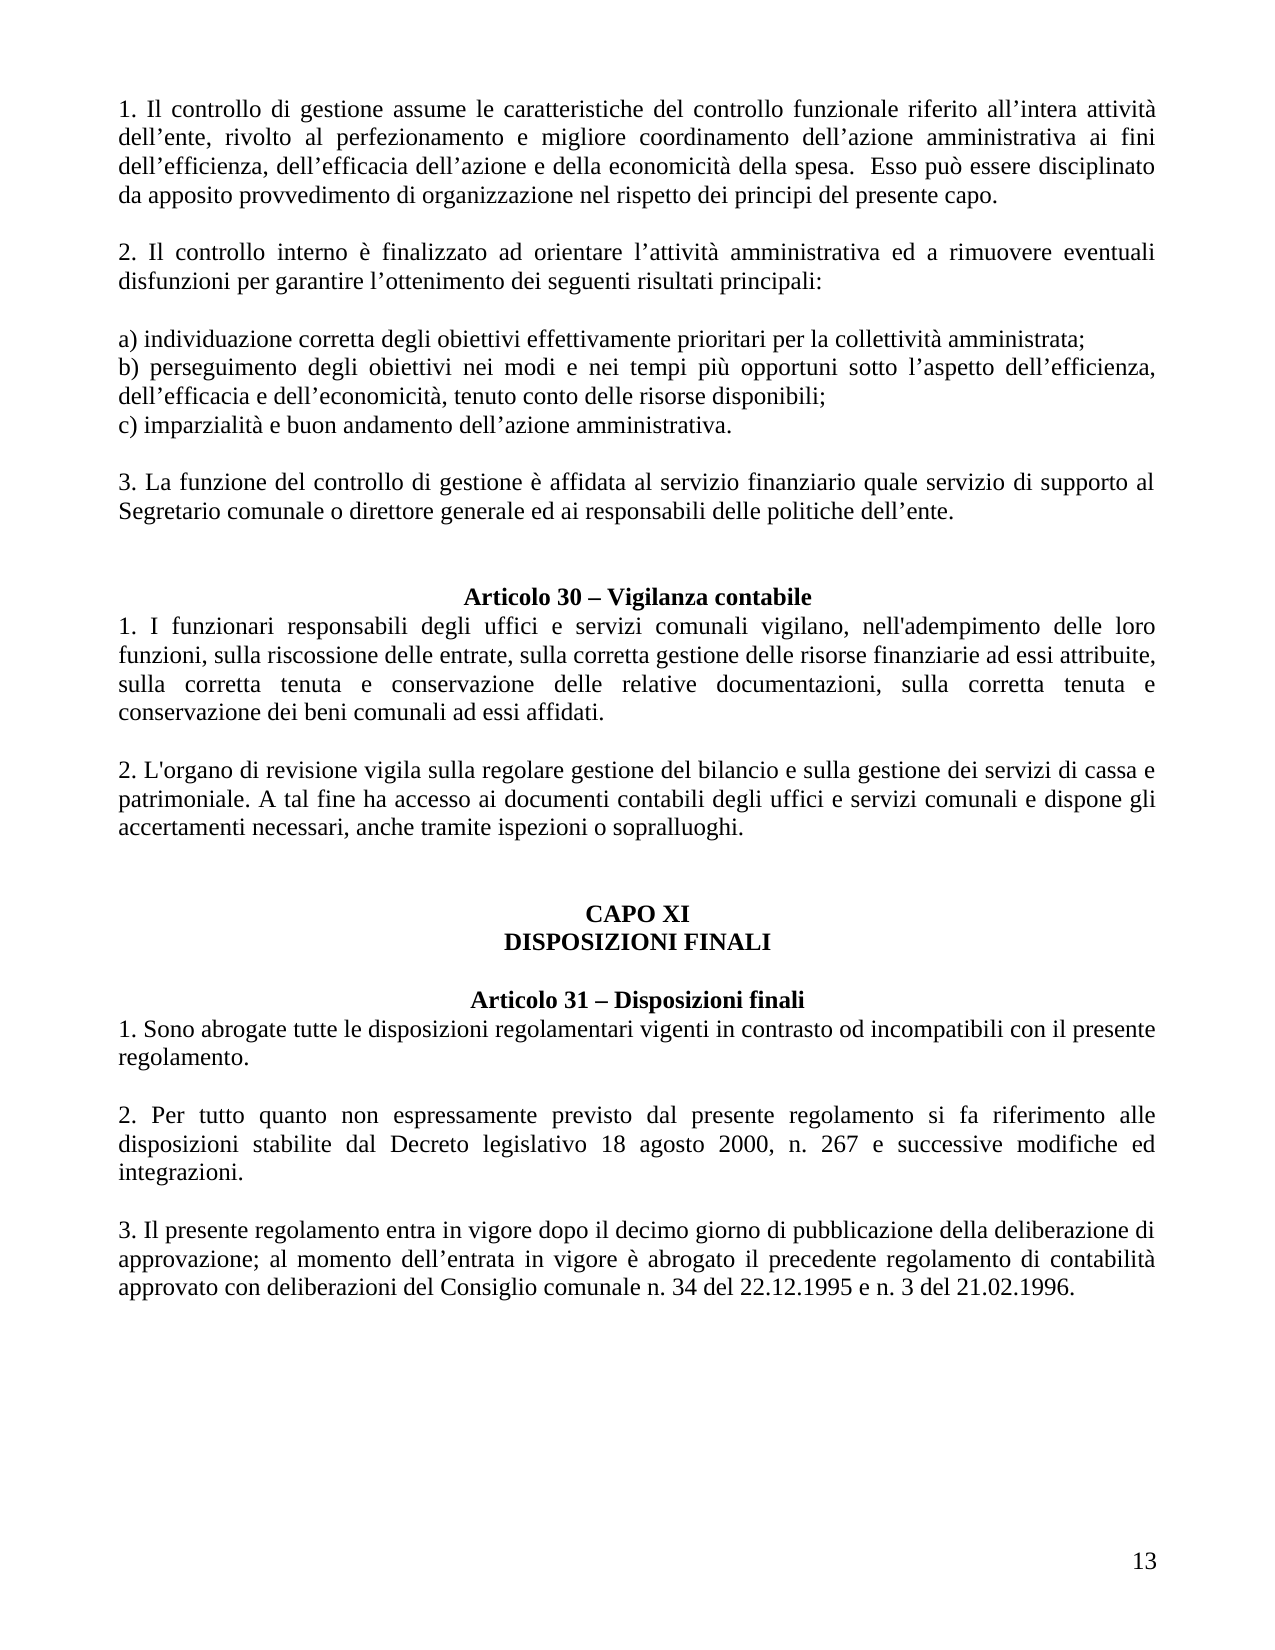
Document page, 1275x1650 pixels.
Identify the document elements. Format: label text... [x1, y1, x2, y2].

text 2. Il controllo interno è finalizzato ad orientare l’attività amministrativa ed a rimuovere eventuali disfunzioni per garantire l’ottenimento dei seguenti risultati principali: [118, 237, 1157, 295]
text CAPO XI [118, 899, 1157, 927]
text 3. La funzione del controllo di gestione è affidata al servizio finanziario quale servizio di supporto al Segretario comunale o direttore generale ed ai responsabili delle politiche dell’ente. [118, 467, 1157, 525]
text DISPOSIZIONI FINALI [118, 927, 1157, 956]
text 2. L'organo di revisione vigila sulla regolare gestione del bilancio e sulla gestione dei servizi di cassa e patrimoniale. A tal fine ha accesso ai documenti contabili degli uffici e servizi comunali e dispone gli accertamenti necessari, anche tramite ispezioni o sopralluoghi. [118, 755, 1157, 841]
text Articolo 30 – Vigilanza contabile [118, 582, 1157, 611]
text 3. Il presente regolamento entra in vigore dopo il decimo giorno di pubblicazione della deliberazione di approvazione; al momento dell’entrata in vigore è abrogato il precedente regolamento di contabilità approvato con deliberazioni del Consiglio comunale n. 34 del 22.12.1995 e n. 3 del 21.02.1996. [118, 1215, 1157, 1301]
text 2. Per tutto quanto non espressamente previsto dal presente regolamento si fa riferimento alle disposizioni stabilite dal Decreto legislativo 18 agosto 2000, n. 267 e successive modifiche ed integrazioni. [118, 1100, 1157, 1186]
text 1. Sono abrogate tutte le disposizioni regolamentari vigenti in contrasto od incompatibili con il presente regolamento. [118, 1014, 1157, 1071]
text b) perseguimento degli obiettivi nei modi e nei tempi più opportuni sotto l’aspetto dell’efficienza, dell’efficacia e dell’economicità, tenuto conto delle risorse disponibili; [118, 352, 1157, 410]
text a) individuazione corretta degli obiettivi effettivamente prioritari per la collettività amministrata; [118, 324, 1157, 352]
text 1. I funzionari responsabili degli uffici e servizi comunali vigilano, nell'adempimento delle loro funzioni, sulla riscossione delle entrate, sulla corretta gestione delle risorse finanziarie ad essi attribuite, sulla corretta tenuta e conservazione delle relative documentazioni, sulla corretta tenuta e conservazione dei beni comunali ad essi affidati. [118, 611, 1157, 726]
text c) imparzialità e buon andamento dell’azione amministrativa. [118, 410, 1157, 439]
text 1. Il controllo di gestione assume le caratteristiche del controllo funzionale riferito all’intera attività dell’ente, rivolto al perfezionamento e migliore coordinamento dell’azione amministrativa ai fini dell’efficienza, dell’efficacia dell’azione e della economicità della spesa. Esso può essere disciplinato da apposito provvedimento di organizzazione nel rispetto dei principi del presente capo. [118, 94, 1157, 209]
text Articolo 31 – Disposizioni finali [118, 985, 1157, 1014]
